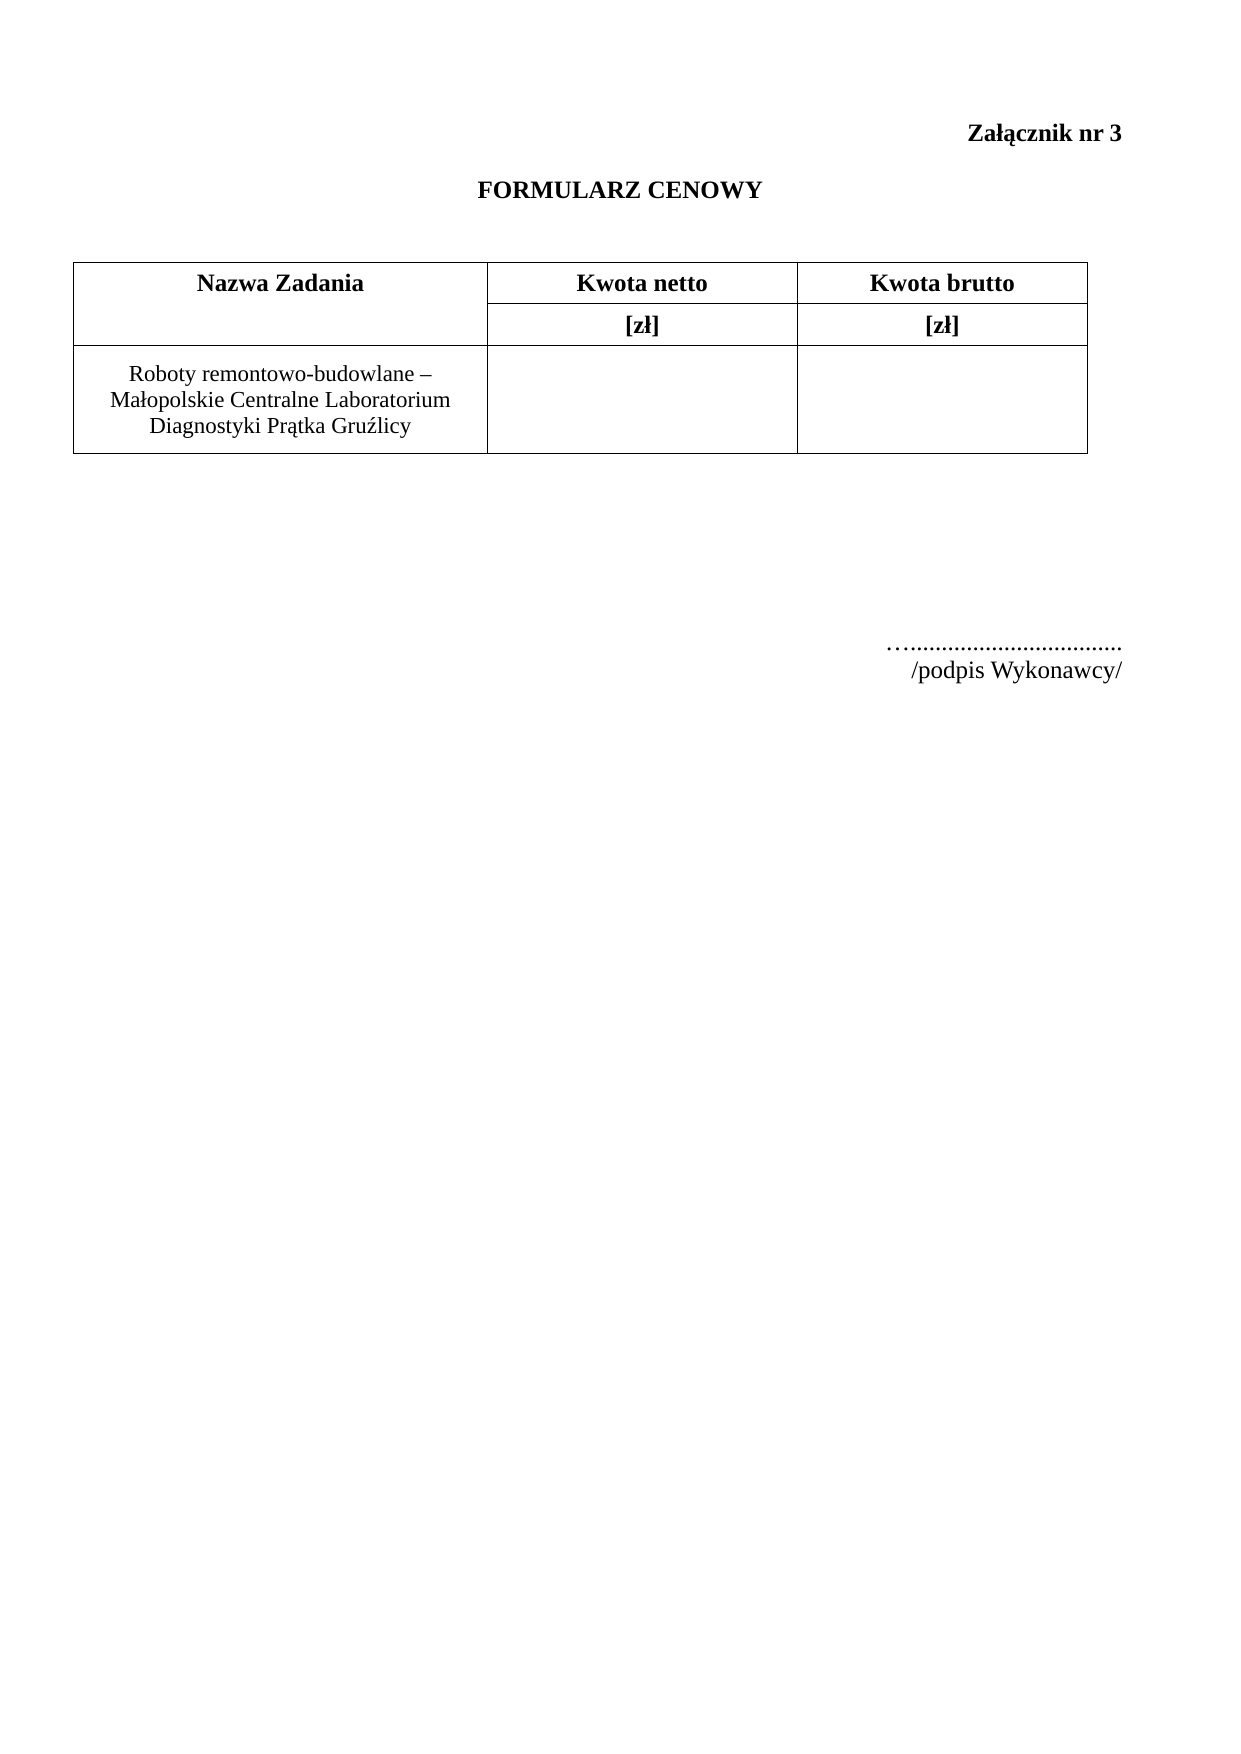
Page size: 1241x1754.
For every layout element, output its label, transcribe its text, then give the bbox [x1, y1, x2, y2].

table_header Nazwa Zadania [74, 263, 487, 344]
text Załącznik nr 3 [118, 118, 1122, 147]
text ….................................. [118, 627, 1122, 655]
table_header Kwota netto [488, 263, 797, 303]
text /podpis Wykonawcy/ [118, 655, 1122, 684]
table_cell Roboty remontowo-budowlane – Małopolskie Centralne Laboratorium Diagnostyki Prątka Gruźlicy [74, 346, 487, 453]
table_cell [zł] [798, 304, 1087, 344]
table_cell [zł] [488, 304, 797, 344]
table_header Kwota brutto [798, 263, 1087, 303]
table_cell [488, 346, 797, 453]
table_cell [798, 346, 1087, 453]
text FORMULARZ CENOWY [118, 176, 1122, 204]
